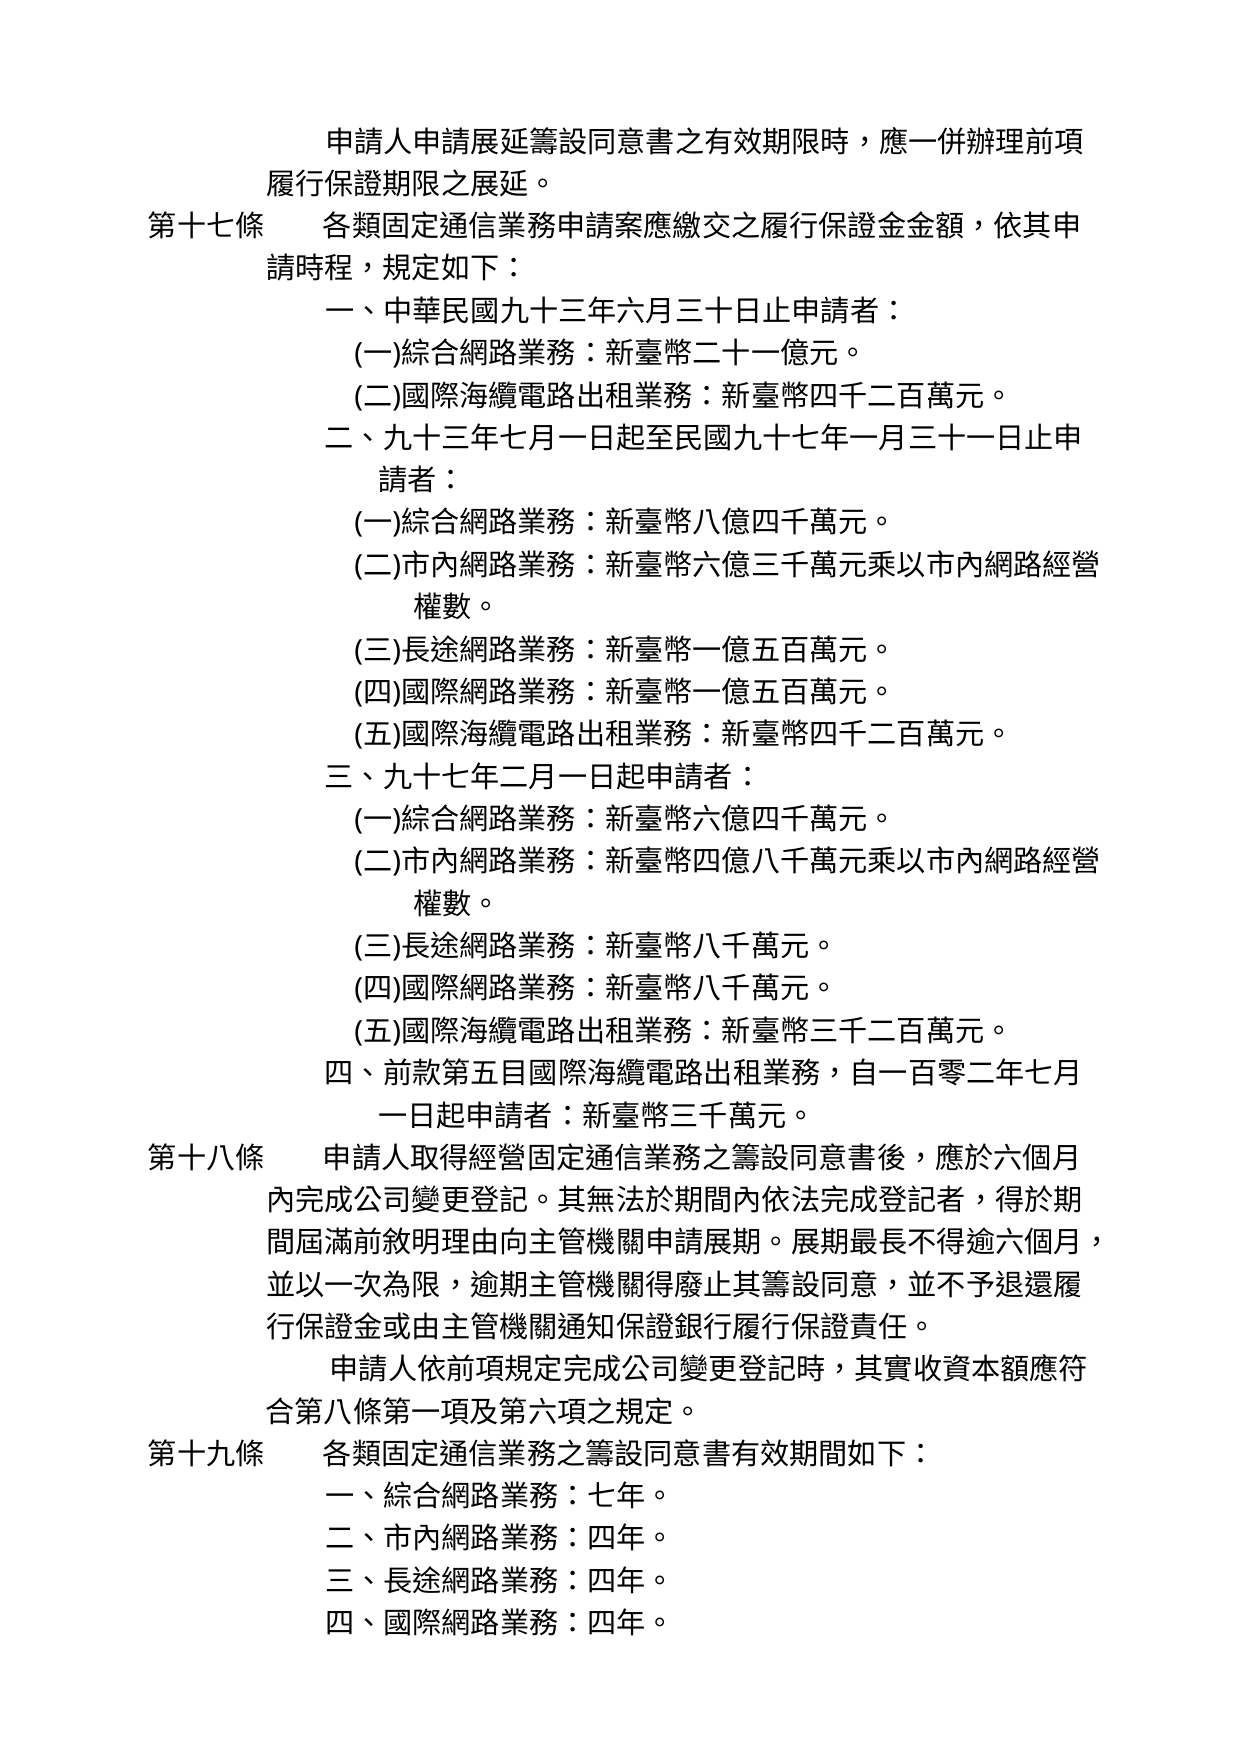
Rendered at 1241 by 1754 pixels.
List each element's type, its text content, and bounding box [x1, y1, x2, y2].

text (一)綜合網路業務：新臺幣二十一億元。 [295, 330, 1107, 372]
text (一)綜合網路業務：新臺幣六億四千萬元。 [354, 796, 1107, 838]
text (二)市內網路業務：新臺幣四億八千萬元乘以市內網路經營權數。 [354, 838, 1107, 923]
text 二、市內網路業務：四年。 [266, 1515, 1107, 1557]
text (四)國際網路業務：新臺幣一億五百萬元。 [295, 668, 1107, 711]
text 四、前款第五目國際海纜電路出租業務，自一百零二年七月一日起申請者：新臺幣三千萬元。 [324, 1050, 1107, 1134]
text 三、長途網路業務：四年。 [266, 1557, 1107, 1600]
text (四)國際網路業務：新臺幣八千萬元。 [354, 965, 1107, 1007]
text 第十九條 各類固定通信業務之籌設同意書有效期間如下： [148, 1431, 1107, 1473]
text (二)國際海纜電路出租業務：新臺幣四千二百萬元。 [295, 372, 1107, 414]
text 四、國際網路業務：四年。 [266, 1600, 1107, 1642]
text (五)國際海纜電路出租業務：新臺幣三千二百萬元。 [354, 1007, 1107, 1050]
text (二)市內網路業務：新臺幣六億三千萬元乘以市內網路經營權數。 [354, 541, 1107, 626]
text (一)綜合網路業務：新臺幣八億四千萬元。 [295, 499, 1107, 541]
text 二、九十三年七月一日起至民國九十七年一月三十一日止申請者： [324, 414, 1107, 499]
text (三)長途網路業務：新臺幣一億五百萬元。 [295, 626, 1107, 668]
text (三)長途網路業務：新臺幣八千萬元。 [354, 923, 1107, 965]
text 一、綜合網路業務：七年。 [266, 1473, 1107, 1515]
text 一、中華民國九十三年六月三十日止申請者： [266, 287, 1107, 330]
text 三、九十七年二月一日起申請者： [324, 753, 1107, 796]
text 申請人依前項規定完成公司變更登記時，其實收資本額應符合第八條第一項及第六項之規定。 [265, 1346, 1107, 1431]
text 第十八條 申請人取得經營固定通信業務之籌設同意書後，應於六個月內完成公司變更登記。其無法於期間內依法完成登記者，得於期間屆滿前敘明理由向主管機關申請展期。展期最長不得逾六個月，並以一次為限，逾期主管機關得廢止其籌設同意，並不予退還履行保證金或由主管機關通知保證銀行履行保證責任。 [148, 1134, 1107, 1346]
text 第十七條 各類固定通信業務申請案應繳交之履行保證金金額，依其申請時程，規定如下： [148, 203, 1107, 287]
text (五)國際海纜電路出租業務：新臺幣四千二百萬元。 [295, 711, 1107, 753]
text 申請人申請展延籌設同意書之有效期限時，應一併辦理前項履行保證期限之展延。 [266, 118, 1107, 203]
